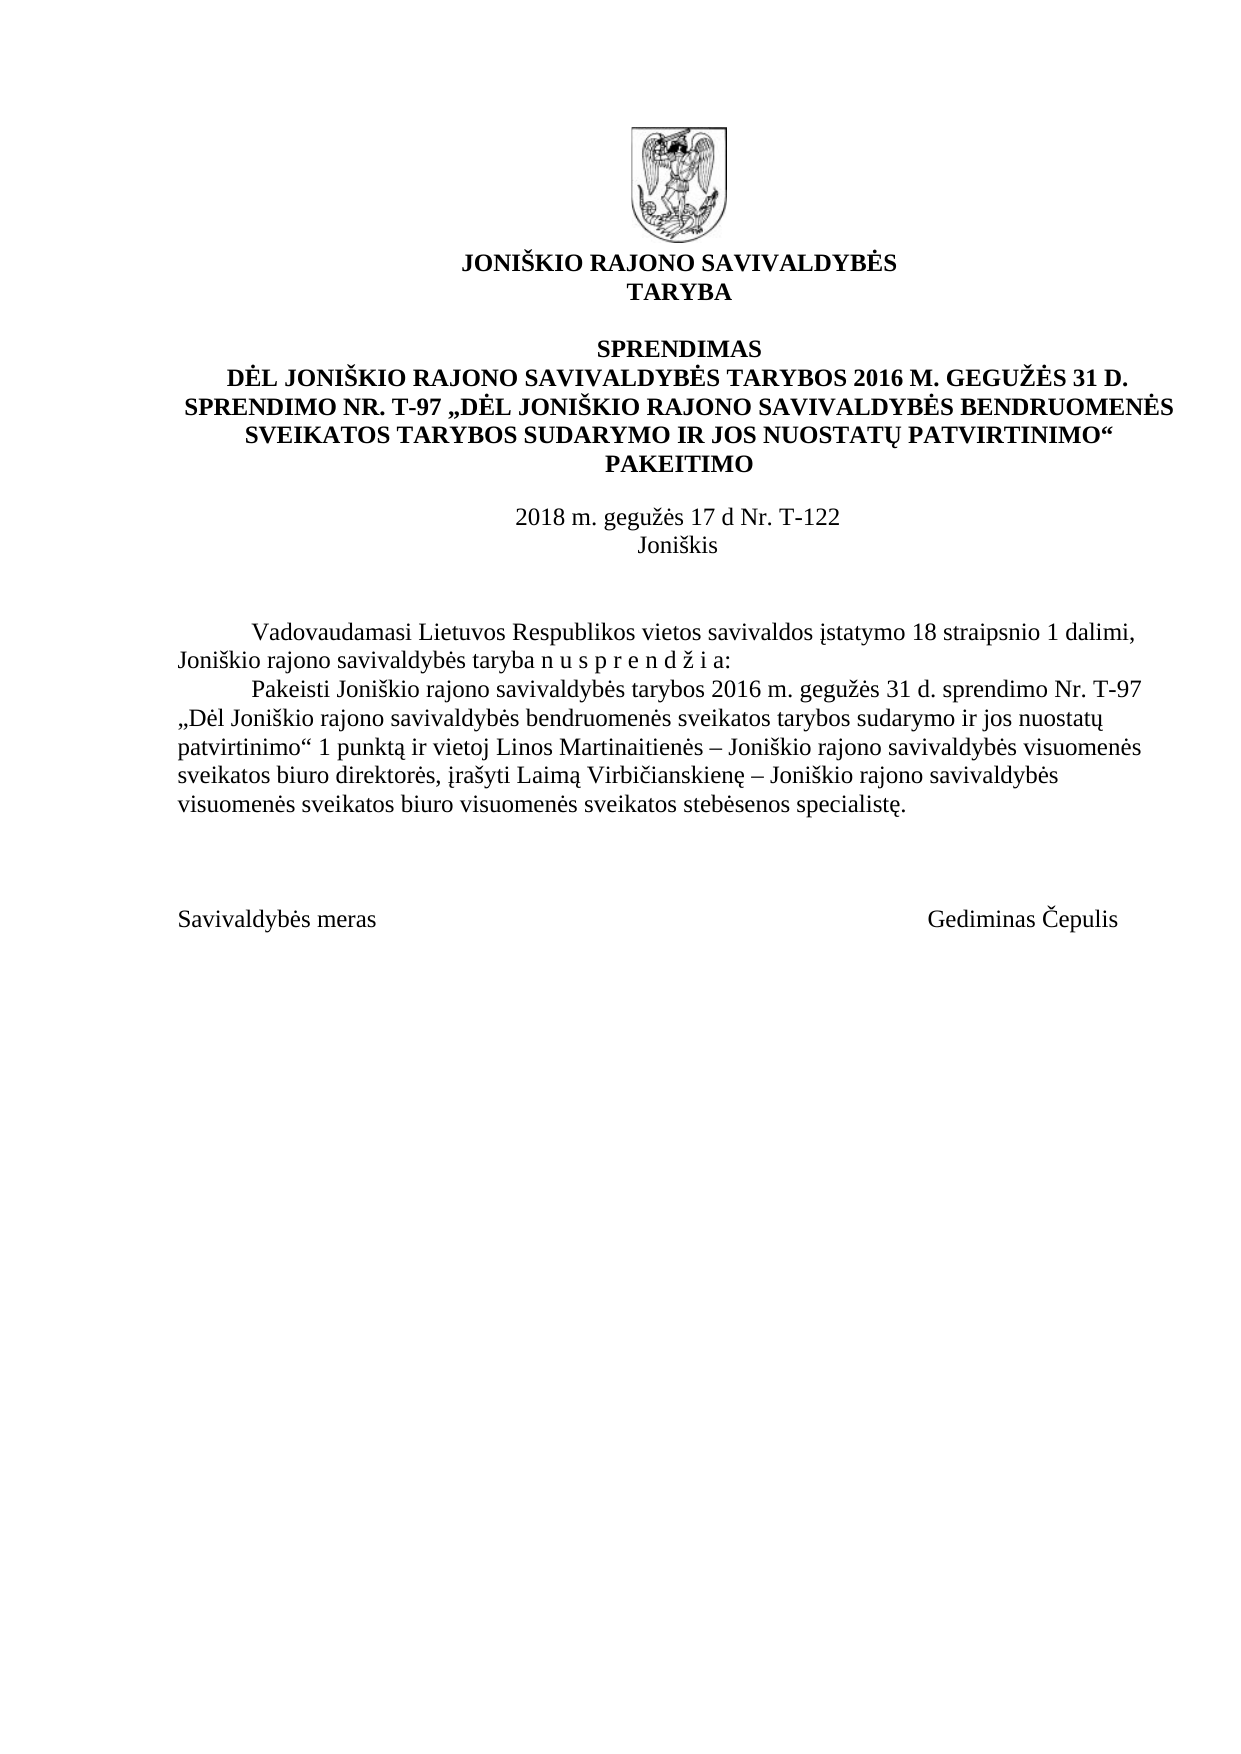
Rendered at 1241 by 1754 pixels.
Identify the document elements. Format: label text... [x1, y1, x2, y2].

text Savivaldybės meras Gediminas Čepulis [177, 904, 1181, 933]
text Vadovaudamasi Lietuvos Respublikos vietos savivaldos įstatymo 18 straipsnio 1 dalimi, Joniškio rajono savivaldybės taryba n u s p r e n d ž i a: [177, 617, 1181, 674]
text Joniškio rajono savivaldybės TARYBA [177, 248, 1181, 305]
text 2018 m. gegužės 17 d Nr. T-122 [174, 502, 1181, 531]
text dėl jONIŠKIO RAJONO SAVIVALDYBĖS TARYBOS 2016 m. GEGUŽĖS 31 D. SPRENDIMO NR. T-97 „dėl jONIŠKIO RAJONO SAVIVALDYBĖS BENDRUOMENĖS SVEIKATOS TARYBOS SUDARYMO IR JOS NUOSTATŲ PATVIRTINIMO“ pakeitimo [174, 363, 1181, 478]
text Joniškis [174, 531, 1181, 559]
text SPRENDIMAS [177, 334, 1181, 363]
text Pakeisti Joniškio rajono savivaldybės tarybos 2016 m. gegužės 31 d. sprendimo Nr. T-97 „Dėl Joniškio rajono savivaldybės bendruomenės sveikatos tarybos sudarymo ir jos nuostatų patvirtinimo“ 1 punktą ir vietoj Linos Martinaitienės – Joniškio rajono savivaldybės visuomenės sveikatos biuro direktorės, įrašyti Laimą Virbičianskienę – Joniškio rajono savivaldybės visuomenės sveikatos biuro visuomenės sveikatos stebėsenos specialistę. [177, 674, 1181, 818]
